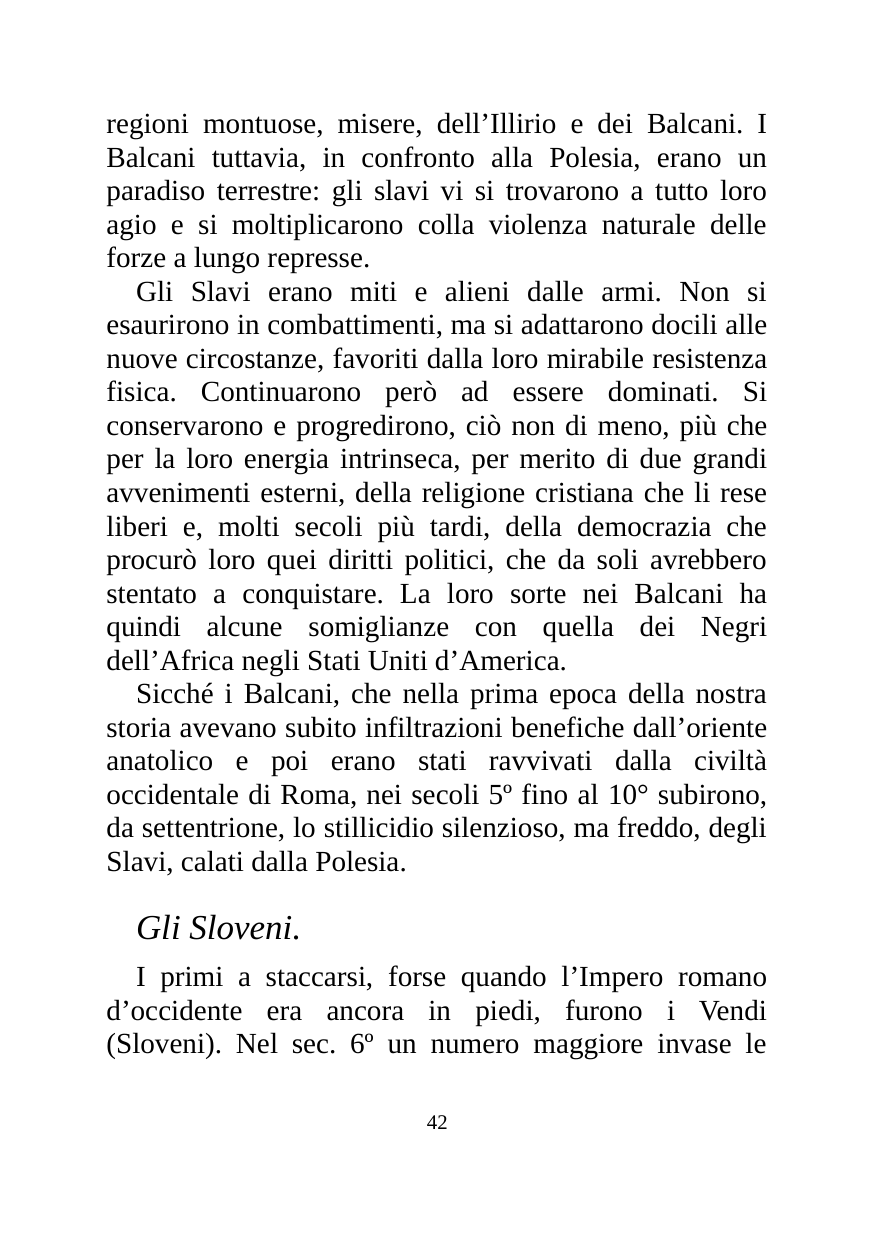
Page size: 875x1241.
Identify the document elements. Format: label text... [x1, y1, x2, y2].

subtitle Gli Sloveni. [136, 907, 768, 947]
text I primi a staccarsi, forse quando l’Impero romano d’occidente era ancora in piedi, furono i Vendi (Sloveni). Nel sec. 6º un numero maggiore invase le [106, 959, 768, 1060]
text Gli Slavi erano miti e alieni dalle armi. Non si esaurirono in combattimenti, ma si adattarono docili alle nuove circostanze, favoriti dalla loro mirabile resistenza fisica. Continuarono però ad essere dominati. Si conservarono e progredirono, ciò non di meno, più che per la loro energia intrinseca, per merito di due grandi avvenimenti esterni, della religione cristiana che li rese liberi e, molti secoli più tardi, della democrazia che procurò loro quei diritti politici, che da soli avrebbero stentato a conquistare. La loro sorte nei Balcani ha quindi alcune somiglianze con quella dei Negri dell’Africa negli Stati Uniti d’America. [106, 274, 768, 676]
text Sicché i Balcani, che nella prima epoca della nostra storia avevano subito infiltrazioni benefiche dall’oriente anatolico e poi erano stati ravvivati dalla civiltà occidentale di Roma, nei secoli 5º fino al 10° subirono, da settentrione, lo stillicidio silenzioso, ma freddo, degli Slavi, calati dalla Polesia. [106, 676, 768, 878]
text regioni montuose, misere, dell’Illirio e dei Balcani. I Balcani tuttavia, in confronto alla Polesia, erano un paradiso terrestre: gli slavi vi si trovarono a tutto loro agio e si moltiplicarono colla violenza naturale delle forze a lungo represse. [106, 106, 768, 274]
